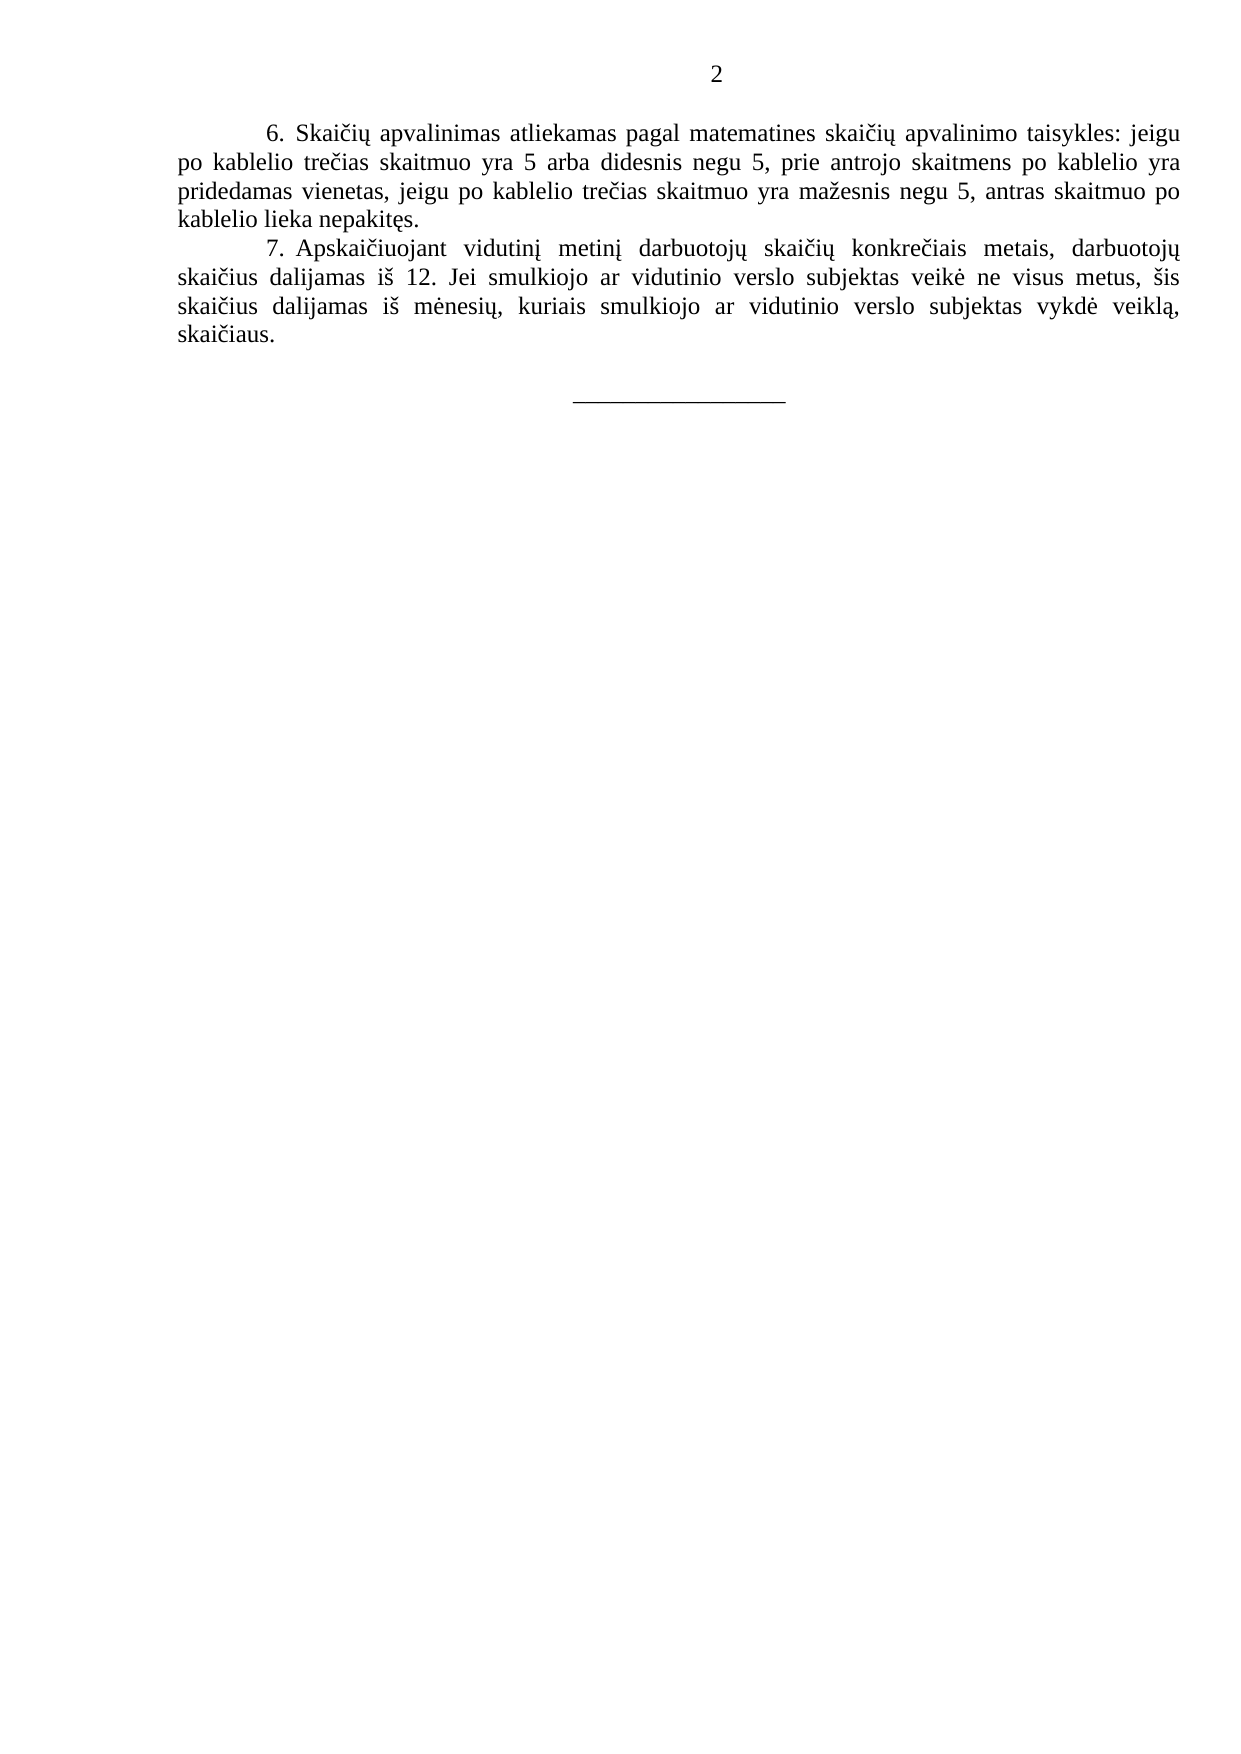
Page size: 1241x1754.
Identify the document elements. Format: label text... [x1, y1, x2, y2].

text _________________ [177, 377, 1181, 406]
text 6. Skaičių apvalinimas atliekamas pagal matematines skaičių apvalinimo taisykles: jeigu po kablelio trečias skaitmuo yra 5 arba didesnis negu 5, prie antrojo skaitmens po kablelio yra pridedamas vienetas, jeigu po kablelio trečias skaitmuo yra mažesnis negu 5, antras skaitmuo po kablelio lieka nepakitęs. [177, 118, 1181, 233]
text 7. Apskaičiuojant vidutinį metinį darbuotojų skaičių konkrečiais metais, darbuotojų skaičius dalijamas iš 12. Jei smulkiojo ar vidutinio verslo subjektas veikė ne visus metus, šis skaičius dalijamas iš mėnesių, kuriais smulkiojo ar vidutinio verslo subjektas vykdė veiklą, skaičiaus. [177, 233, 1181, 348]
